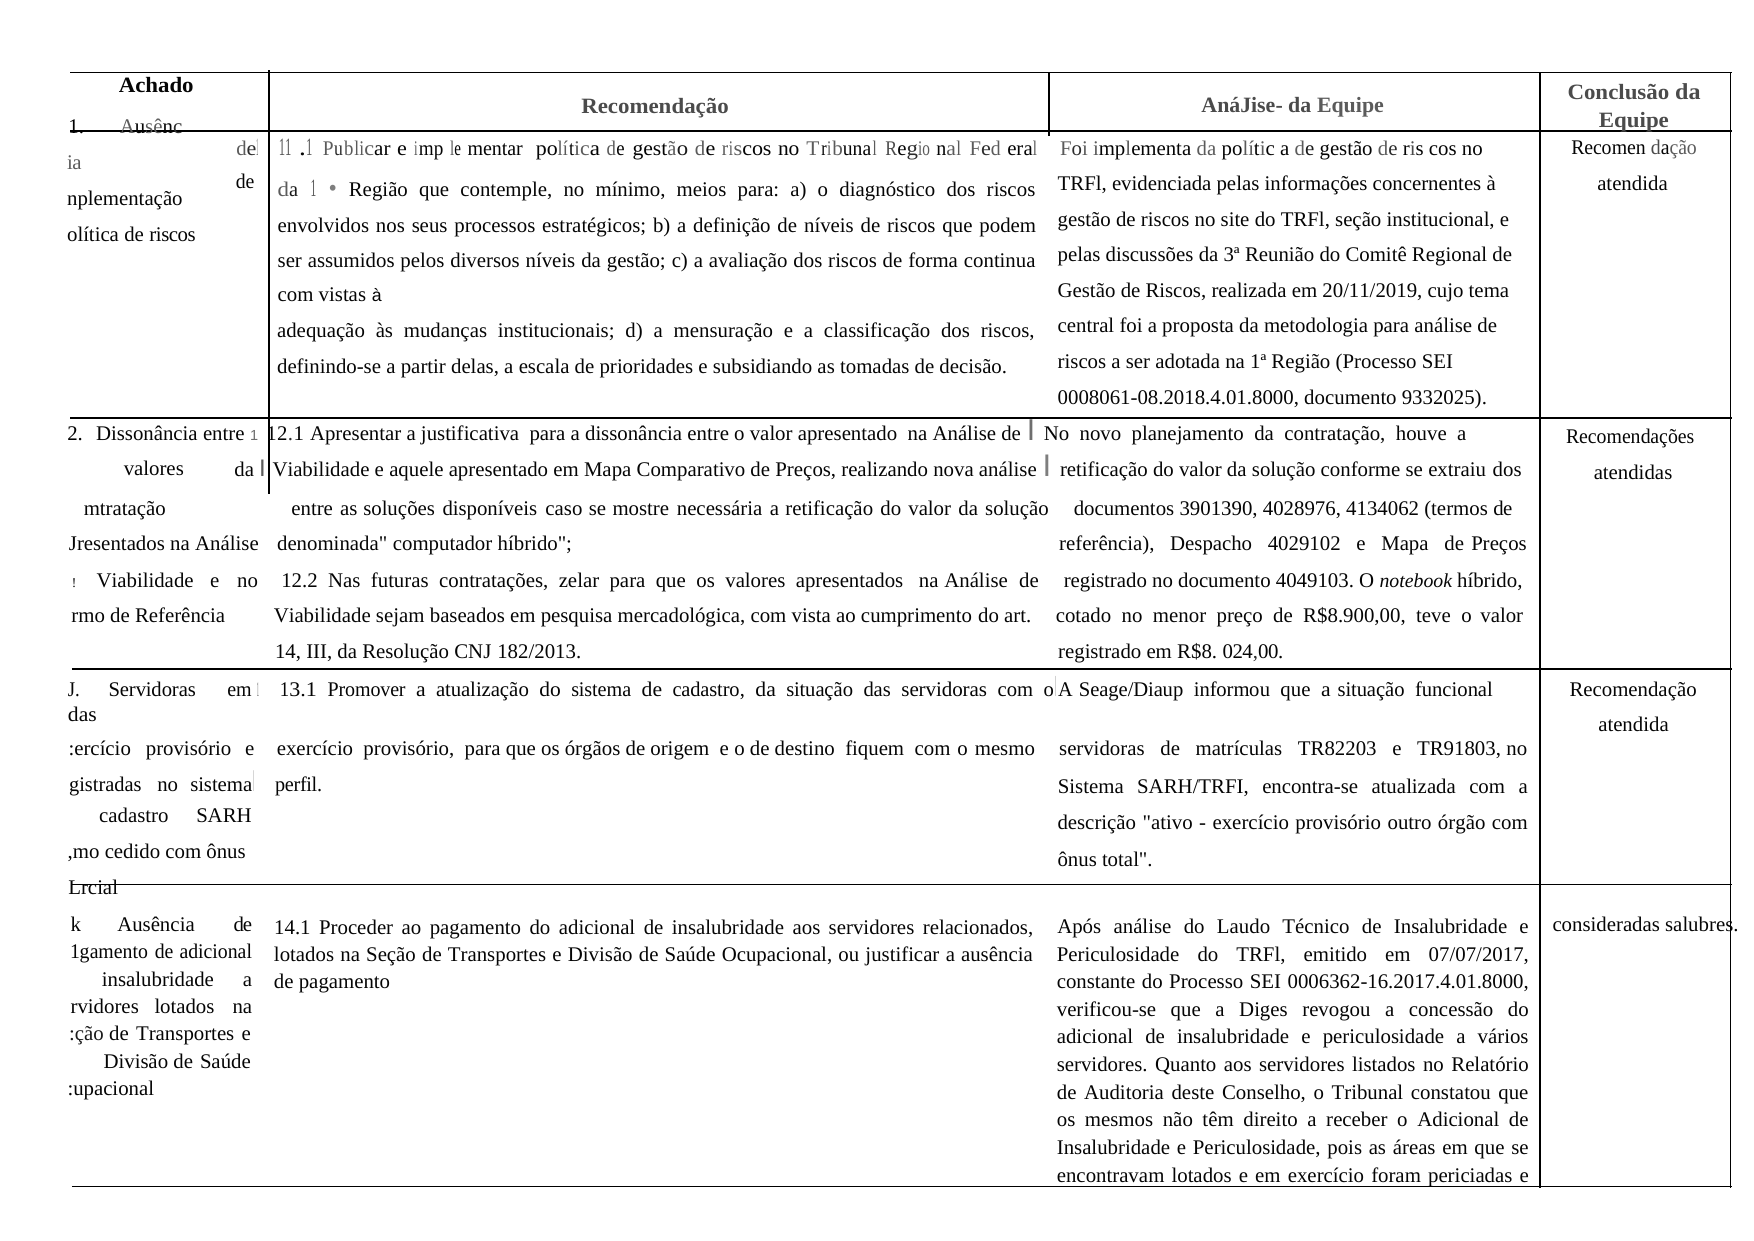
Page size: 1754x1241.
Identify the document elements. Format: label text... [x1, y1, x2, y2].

text 11 .1 Publicar e imp le mentar política de gestão de riscos no Tribunal Regio nal Fed eral da 1 • Região que contemple, no mínimo, meios para: a) o diagnóstico dos riscos envolvidos nos seus processos estratégicos; b) a definição de níveis de riscos que podem ser assumidos pelos diversos níveis da gestão; c) a avaliação dos riscos de forma continua com vistas à [277, 132, 1037, 306]
text mtratação entre as soluções disponíveis caso se mostre necessária a retificação do valor da solução documentos 3901390, 4028976, 4134062 (termos de Jresentados na Análise denominada" computador híbrido"; referência), Despacho 4029102 e Mapa de Preços [68, 496, 1528, 555]
text ,mo cedido com ônus Lrcial [67, 839, 293, 899]
list Dissonância entre 1 12.1 Apresentar a justificativa para a dissonância entre o valor apresentado na Análise de I No novo planejamento da contratação, houve a valores da I Viabilidade e aquele apresentado em Mapa Comparativo de Preços, realizando nova análise I retificação do valor da solução conforme se extraiu dos [67, 412, 1528, 483]
text consideradas salubres. [1552, 912, 1748, 936]
text Recomendações atendidas [1566, 424, 1748, 484]
subtitle Achado [118, 72, 197, 97]
text J. Servidoras em 1 13.1 Promover a atualização do sistema de cadastro, da situação das servidoras com oI A Seage/Diaup informou que a situação funcional das [68, 669, 1528, 726]
text adequação às mudanças institucionais; d) a mensuração e a classificação dos riscos, definindo-se a partir delas, a escala de prioridades e subsidiando as tomadas de decisão. [277, 318, 1035, 378]
subtitle AnáJise- da Equipe [1201, 92, 1522, 118]
text atendida [1563, 171, 1701, 194]
text 0008061-08.2018.4.01.8000, documento 9332025). [1057, 385, 1522, 409]
text de1 de [236, 132, 260, 193]
subtitle Recomendação [579, 93, 731, 118]
text Foi implementa da polític a de gestão de ris cos no TRFl, evidenciada pelas informações concernentes à gestão de riscos no site do TRFl, seção institucional, e pelas discussões da 3ª Reunião do Comitê Regional de Gestão de Riscos, realizada em 20/11/2019, cujo tema central foi a proposta da metodologia para análise de riscos a ser adotada na 1ª Região (Processo SEI [1057, 136, 1522, 373]
text 14.1 Proceder ao pagamento do adicional de insalubridade aos servidores relacionados, lotados na Seção de Transportes e Divisão de Saúde Ocupacional, ou justificar a ausência de pagamento [274, 914, 1034, 993]
text k Ausência de 1gamento de adicional insalubridade a rvidores lotados na [66, 912, 252, 1018]
text Recomendação atendida [1569, 666, 1699, 736]
text :ção de Transportes e Divisão de Saúde [67, 1021, 251, 1073]
text Após análise do Laudo Técnico de Insalubridade e Periculosidade do TRFl, emitido em 07/07/2017, constante do Processo SEI 0006362-16.2017.4.01.8000, verificou-se que a Diges revogou a concessão do adicional de insalubridade e periculosidade a vários servidores. Quanto aos servidores listados no Relatório de Auditoria deste Conselho, o Tribunal constatou que os mesmos não têm direito a receber o Adicional de Insalubridade e Periculosidade, pois as áreas em que se encontravam lotados e em exercício foram periciadas e [1057, 914, 1529, 1187]
text 14, III, da Resolução CNJ 182/2013. registrado em R$8. 024,00. [30, 639, 1528, 663]
list Ausênc ia nplementação olítica de riscos [67, 114, 197, 246]
text Sistema SARH/TRFI, encontra-se atualizada com a descrição "ativo - exercício provisório outro órgão com ônus total". [1057, 774, 1528, 871]
text :upacional [67, 1077, 252, 1100]
text Conclusão da Equipe Recomen dação [1566, 78, 1701, 159]
text gistradas no sistemaI perfil. cadastro SARH [69, 762, 324, 827]
text ! Viabilidade e no 12.2 Nas futuras contratações, zelar para que os valores apresentados na Análise de registrado no documento 4049103. O notebook híbrido, rmo de Referência Viabilidade sejam baseados em pesquisa mercadológica, com vista ao cumprimento do art. cotado no menor preço de R$8.900,00, teve o valor [66, 567, 1527, 627]
text :ercício provisório e exercício provisório, para que os órgãos de origem e o de destino fiquem com o mesmo servidoras de matrículas TR82203 e TR91803, no [67, 736, 1528, 760]
